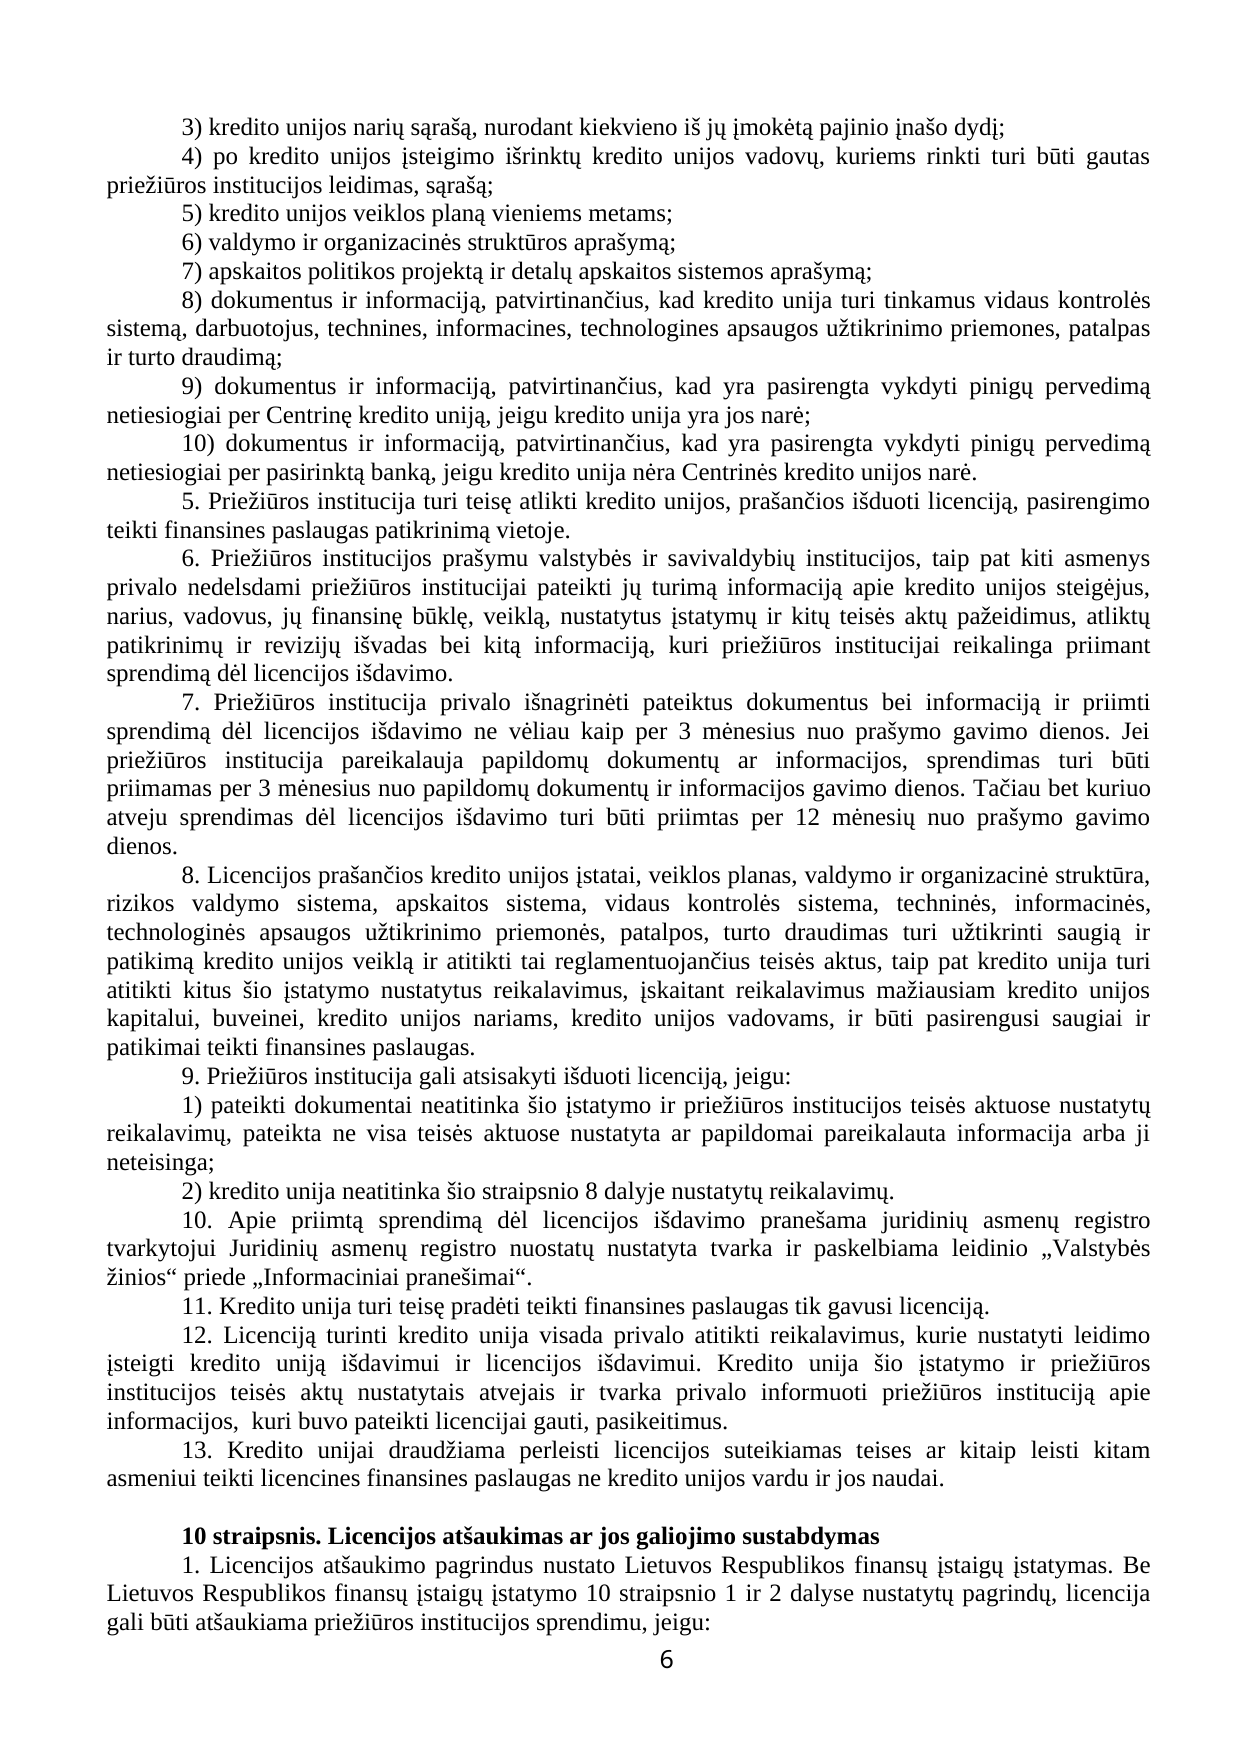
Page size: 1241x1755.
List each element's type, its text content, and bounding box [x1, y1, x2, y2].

text 2) kredito unija neatitinka šio straipsnio 8 dalyje nustatytų reikalavimų. [106, 1176, 1152, 1205]
text 7. Priežiūros institucija privalo išnagrinėti pateiktus dokumentus bei informaciją ir priimti sprendimą dėl licencijos išdavimo ne vėliau kaip per 3 mėnesius nuo prašymo gavimo dienos. Jei priežiūros institucija pareikalauja papildomų dokumentų ar informacijos, sprendimas turi būti priimamas per 3 mėnesius nuo papildomų dokumentų ir informacijos gavimo dienos. Tačiau bet kuriuo atveju sprendimas dėl licencijos išdavimo turi būti priimtas per 12 mėnesių nuo prašymo gavimo dienos. [106, 687, 1152, 860]
text 3) kredito unijos narių sąrašą, nurodant kiekvieno iš jų įmokėtą pajinio įnašo dydį; [106, 112, 1152, 141]
text 12. Licenciją turinti kredito unija visada privalo atitikti reikalavimus, kurie nustatyti leidimo įsteigti kredito uniją išdavimui ir licencijos išdavimui. Kredito unija šio įstatymo ir priežiūros institucijos teisės aktų nustatytais atvejais ir tvarka privalo informuoti priežiūros instituciją apie informacijos, kuri buvo pateikti licencijai gauti, pasikeitimus. [106, 1320, 1152, 1435]
text 4) po kredito unijos įsteigimo išrinktų kredito unijos vadovų, kuriems rinkti turi būti gautas priežiūros institucijos leidimas, sąrašą; [106, 141, 1152, 198]
text 10) dokumentus ir informaciją, patvirtinančius, kad yra pasirengta vykdyti pinigų pervedimą netiesiogiai per pasirinktą banką, jeigu kredito unija nėra Centrinės kredito unijos narė. [106, 428, 1152, 486]
text 8. Licencijos prašančios kredito unijos įstatai, veiklos planas, valdymo ir organizacinė struktūra, rizikos valdymo sistema, apskaitos sistema, vidaus kontrolės sistema, techninės, informacinės, technologinės apsaugos užtikrinimo priemonės, patalpos, turto draudimas turi užtikrinti saugią ir patikimą kredito unijos veiklą ir atitikti tai reglamentuojančius teisės aktus, taip pat kredito unija turi atitikti kitus šio įstatymo nustatytus reikalavimus, įskaitant reikalavimus mažiausiam kredito unijos kapitalui, buveinei, kredito unijos nariams, kredito unijos vadovams, ir būti pasirengusi saugiai ir patikimai teikti finansines paslaugas. [106, 860, 1152, 1061]
text 10 straipsnis. Licencijos atšaukimas ar jos galiojimo sustabdymas [106, 1521, 1152, 1550]
text 11. Kredito unija turi teisę pradėti teikti finansines paslaugas tik gavusi licenciją. [106, 1291, 1152, 1320]
text 7) apskaitos politikos projektą ir detalų apskaitos sistemos aprašymą; [106, 256, 1152, 285]
text 9. Priežiūros institucija gali atsisakyti išduoti licenciją, jeigu: [106, 1061, 1152, 1090]
text 6) valdymo ir organizacinės struktūros aprašymą; [106, 227, 1152, 256]
text 1. Licencijos atšaukimo pagrindus nustato Lietuvos Respublikos finansų įstaigų įstatymas. Be Lietuvos Respublikos finansų įstaigų įstatymo 10 straipsnio 1 ir 2 dalyse nustatytų pagrindų, licencija gali būti atšaukiama priežiūros institucijos sprendimu, jeigu: [106, 1550, 1152, 1636]
text 5. Priežiūros institucija turi teisę atlikti kredito unijos, prašančios išduoti licenciją, pasirengimo teikti finansines paslaugas patikrinimą vietoje. [106, 486, 1152, 543]
text 6. Priežiūros institucijos prašymu valstybės ir savivaldybių institucijos, taip pat kiti asmenys privalo nedelsdami priežiūros institucijai pateikti jų turimą informaciją apie kredito unijos steigėjus, narius, vadovus, jų finansinę būklę, veiklą, nustatytus įstatymų ir kitų teisės aktų pažeidimus, atliktų patikrinimų ir revizijų išvadas bei kitą informaciją, kuri priežiūros institucijai reikalinga priimant sprendimą dėl licencijos išdavimo. [106, 543, 1152, 687]
text 5) kredito unijos veiklos planą vieniems metams; [106, 198, 1152, 227]
text 9) dokumentus ir informaciją, patvirtinančius, kad yra pasirengta vykdyti pinigų pervedimą netiesiogiai per Centrinę kredito uniją, jeigu kredito unija yra jos narė; [106, 371, 1152, 428]
text 1) pateikti dokumentai neatitinka šio įstatymo ir priežiūros institucijos teisės aktuose nustatytų reikalavimų, pateikta ne visa teisės aktuose nustatyta ar papildomai pareikalauta informacija arba ji neteisinga; [106, 1090, 1152, 1176]
text 10. Apie priimtą sprendimą dėl licencijos išdavimo pranešama juridinių asmenų registro tvarkytojui Juridinių asmenų registro nuostatų nustatyta tvarka ir paskelbiama leidinio „Valstybės žinios“ priede „Informaciniai pranešimai“. [106, 1205, 1152, 1291]
text 8) dokumentus ir informaciją, patvirtinančius, kad kredito unija turi tinkamus vidaus kontrolės sistemą, darbuotojus, technines, informacines, technologines apsaugos užtikrinimo priemones, patalpas ir turto draudimą; [106, 285, 1152, 371]
text 13. Kredito unijai draudžiama perleisti licencijos suteikiamas teises ar kitaip leisti kitam asmeniui teikti licencines finansines paslaugas ne kredito unijos vardu ir jos naudai. [106, 1435, 1152, 1492]
